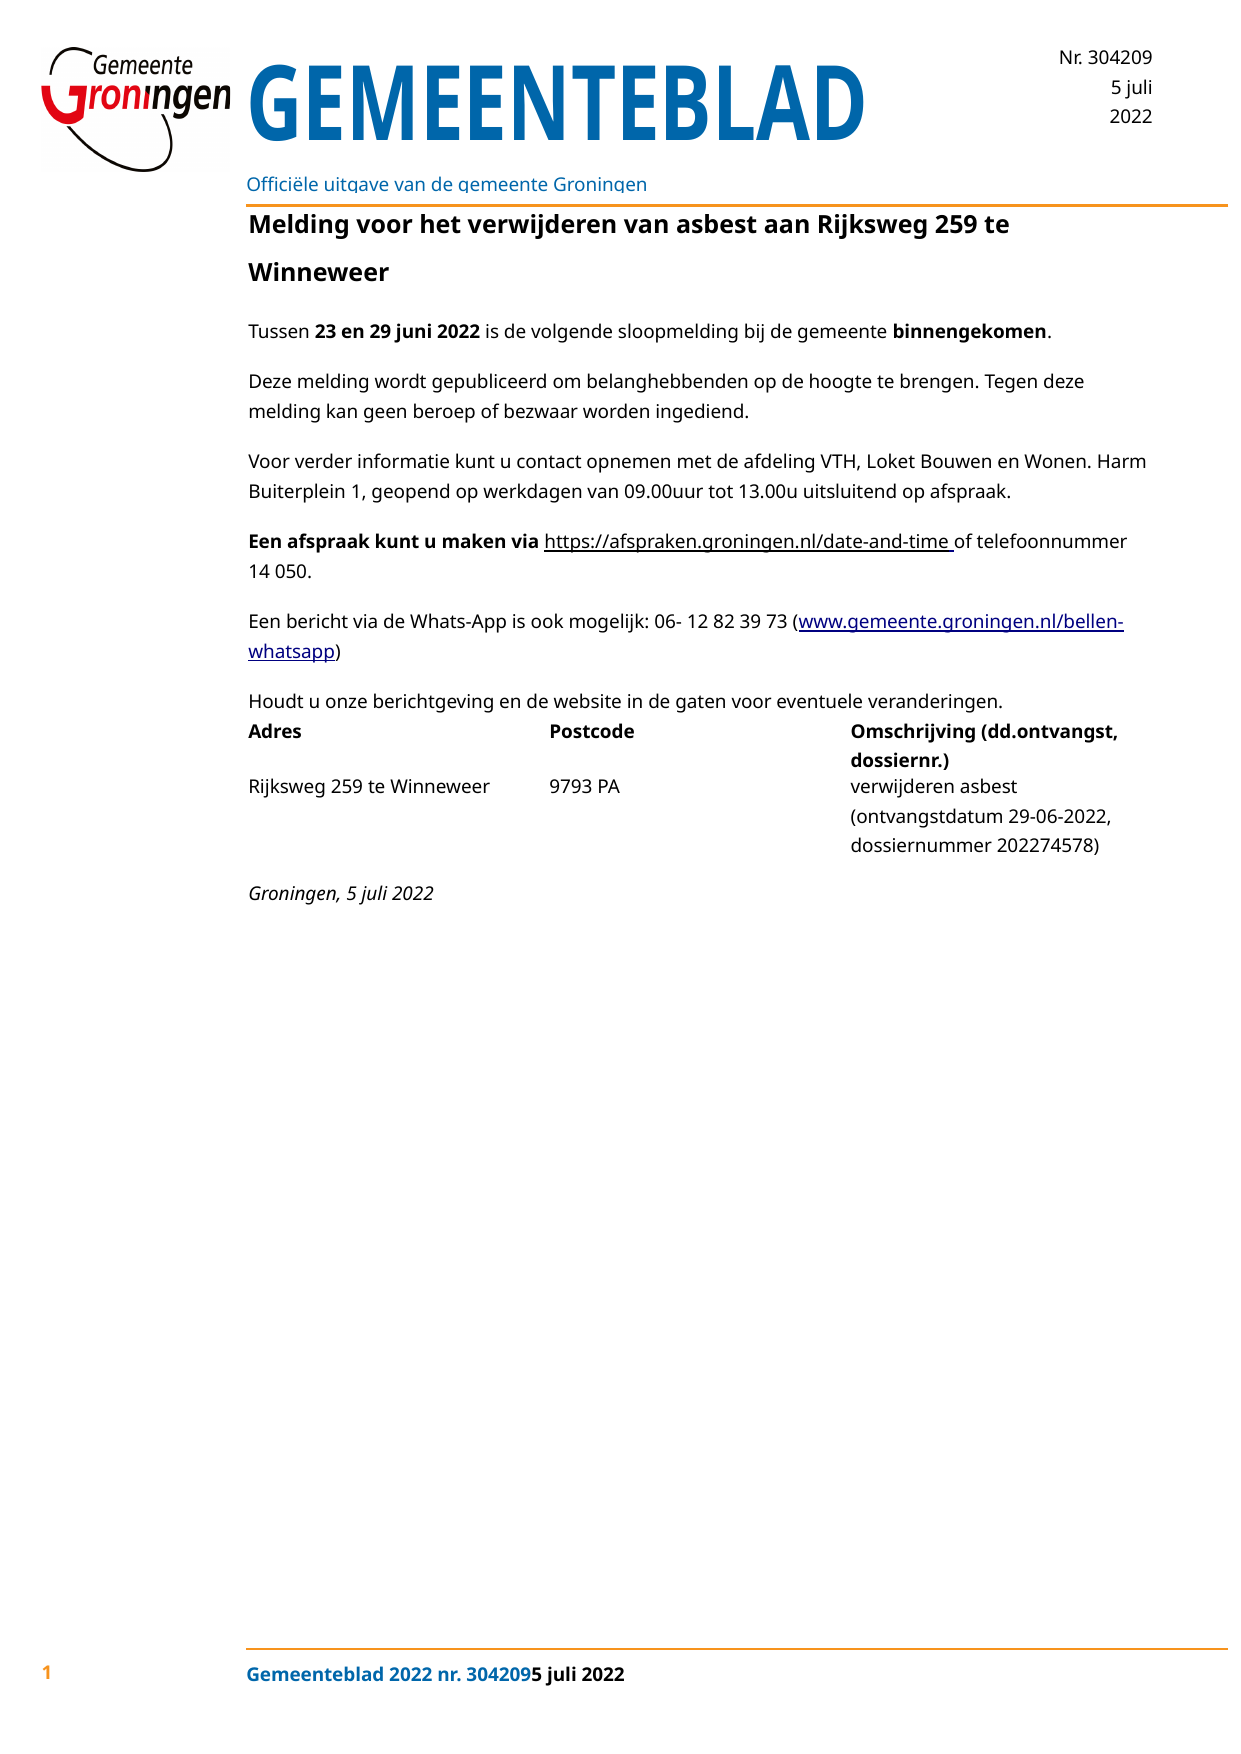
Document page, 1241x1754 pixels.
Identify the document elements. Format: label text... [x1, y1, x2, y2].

text Deze melding wordt gepubliceerd om belanghebbenden op de hoogte te brengen. Tegen deze melding kan geen beroep of bezwaar worden ingediend. [248, 368, 1152, 424]
table_header Omschrijving (dd.ontvangst, dossiernr.) [850, 718, 1152, 773]
text Voor verder informatie kunt u contact opnemen met de afdeling VTH, Loket Bouwen en Wonen. Harm Buiterplein 1, geopend op werkdagen van 09.00uur tot 13.00u uitsluitend op afspraak. [248, 448, 1152, 504]
table_header Postcode [549, 718, 850, 773]
table_header Adres [248, 718, 549, 773]
text Tussen 23 en 29 juni 2022 is de volgende sloopmelding bij de gemeente binnengekomen. [248, 318, 1152, 344]
table_cell verwijderen asbest (ontvangstdatum 29-06-2022, dossiernummer 202274578) [850, 773, 1152, 858]
picture [41, 47, 231, 172]
text Een afspraak kunt u maken via https://afspraken.groningen.nl/date-and-time of telefoonnummer 14 050. [248, 528, 1152, 584]
table_cell Rijksweg 259 te Winneweer [248, 773, 549, 858]
text Houdt u onze berichtgeving en de website in de gaten voor eventuele veranderingen. [248, 688, 1152, 714]
text Een bericht via de Whats-App is ook mogelijk: 06- 12 82 39 73 (www.gemeente.groningen.nl/bellen-whatsapp) [248, 608, 1152, 664]
text Melding voor het verwijderen van asbest aan Rijksweg 259 te Winneweer [248, 207, 1152, 288]
text Groningen, 5 juli 2022 [248, 880, 1152, 905]
table_cell 9793 PA [549, 773, 850, 858]
